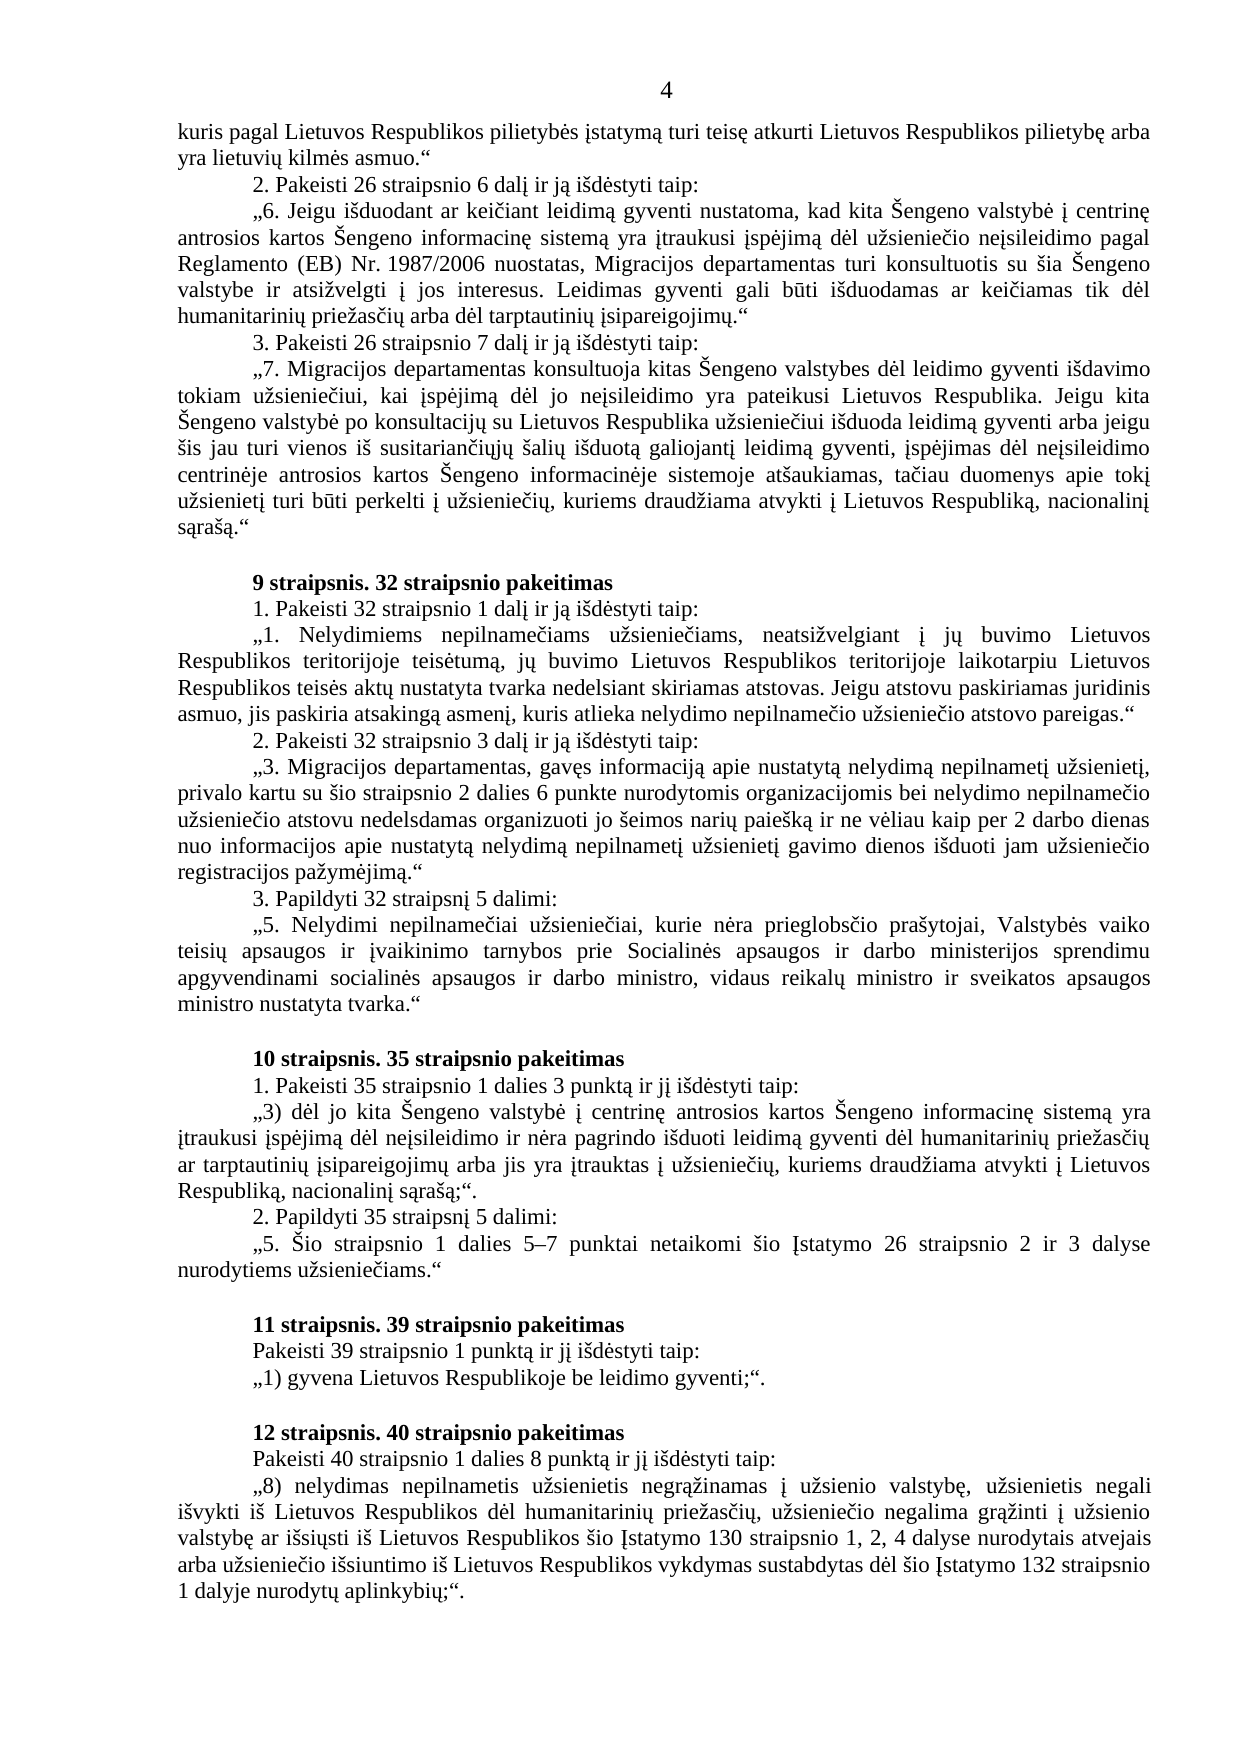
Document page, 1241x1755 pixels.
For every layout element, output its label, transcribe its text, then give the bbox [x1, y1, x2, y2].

text 3. Pakeisti 26 straipsnio 7 dalį ir ją išdėstyti taip: [177, 329, 1152, 355]
text Pakeisti 39 straipsnio 1 punktą ir jį išdėstyti taip: [177, 1338, 1152, 1364]
text 2. Pakeisti 26 straipsnio 6 dalį ir ją išdėstyti taip: [177, 171, 1152, 197]
text kuris pagal Lietuvos Respublikos pilietybės įstatymą turi teisę atkurti Lietuvos Respublikos pilietybę arba yra lietuvių kilmės asmuo.“ [177, 118, 1152, 171]
text 11 straipsnis. 39 straipsnio pakeitimas [177, 1311, 1152, 1338]
text 10 straipsnis. 35 straipsnio pakeitimas [177, 1045, 1152, 1072]
text „7. Migracijos departamentas konsultuoja kitas Šengeno valstybes dėl leidimo gyventi išdavimo tokiam užsieniečiui, kai įspėjimą dėl jo neįsileidimo yra pateikusi Lietuvos Respublika. Jeigu kita Šengeno valstybė po konsultacijų su Lietuvos Respublika užsieniečiui išduoda leidimą gyventi arba jeigu šis jau turi vienos iš susitariančiųjų šalių išduotą galiojantį leidimą gyventi, įspėjimas dėl neįsileidimo centrinėje antrosios kartos Šengeno informacinėje sistemoje atšaukiamas, tačiau duomenys apie tokį užsienietį turi būti perkelti į užsieniečių, kuriems draudžiama atvykti į Lietuvos Respubliką, nacionalinį sąrašą.“ [177, 355, 1152, 540]
text 2. Pakeisti 32 straipsnio 3 dalį ir ją išdėstyti taip: [177, 727, 1152, 753]
text „3) dėl jo kita Šengeno valstybė į centrinę antrosios kartos Šengeno informacinę sistemą yra įtraukusi įspėjimą dėl neįsileidimo ir nėra pagrindo išduoti leidimą gyventi dėl humanitarinių priežasčių ar tarptautinių įsipareigojimų arba jis yra įtrauktas į užsieniečių, kuriems draudžiama atvykti į Lietuvos Respubliką, nacionalinį sąrašą;“. [177, 1098, 1152, 1203]
text „5. Šio straipsnio 1 dalies 5–7 punktai netaikomi šio Įstatymo 26 straipsnio 2 ir 3 dalyse nurodytiems užsieniečiams.“ [177, 1230, 1152, 1282]
text 9 straipsnis. 32 straipsnio pakeitimas [177, 568, 1152, 595]
text „5. Nelydimi nepilnamečiai užsieniečiai, kurie nėra prieglobsčio prašytojai, Valstybės vaiko teisių apsaugos ir įvaikinimo tarnybos prie Socialinės apsaugos ir darbo ministerijos sprendimu apgyvendinami socialinės apsaugos ir darbo ministro, vidaus reikalų ministro ir sveikatos apsaugos ministro nustatyta tvarka.“ [177, 911, 1152, 1017]
text „6. Jeigu išduodant ar keičiant leidimą gyventi nustatoma, kad kita Šengeno valstybė į centrinę antrosios kartos Šengeno informacinę sistemą yra įtraukusi įspėjimą dėl užsieniečio neįsileidimo pagal Reglamento (EB) Nr. 1987/2006 nuostatas, Migracijos departamentas turi konsultuotis su šia Šengeno valstybe ir atsižvelgti į jos interesus. Leidimas gyventi gali būti išduodamas ar keičiamas tik dėl humanitarinių priežasčių arba dėl tarptautinių įsipareigojimų.“ [177, 197, 1152, 329]
text 1. Pakeisti 32 straipsnio 1 dalį ir ją išdėstyti taip: [177, 595, 1152, 621]
text 1. Pakeisti 35 straipsnio 1 dalies 3 punktą ir jį išdėstyti taip: [177, 1072, 1152, 1098]
text Pakeisti 40 straipsnio 1 dalies 8 punktą ir jį išdėstyti taip: [177, 1445, 1152, 1472]
text „1) gyvena Lietuvos Respublikoje be leidimo gyventi;“. [177, 1364, 1152, 1390]
text „1. Nelydimiems nepilnamečiams užsieniečiams, neatsižvelgiant į jų buvimo Lietuvos Respublikos teritorijoje teisėtumą, jų buvimo Lietuvos Respublikos teritorijoje laikotarpiu Lietuvos Respublikos teisės aktų nustatyta tvarka nedelsiant skiriamas atstovas. Jeigu atstovu paskiriamas juridinis asmuo, jis paskiria atsakingą asmenį, kuris atlieka nelydimo nepilnamečio užsieniečio atstovo pareigas.“ [177, 621, 1152, 727]
text 2. Papildyti 35 straipsnį 5 dalimi: [177, 1203, 1152, 1230]
text „3. Migracijos departamentas, gavęs informaciją apie nustatytą nelydimą nepilnametį užsienietį, privalo kartu su šio straipsnio 2 dalies 6 punkte nurodytomis organizacijomis bei nelydimo nepilnamečio užsieniečio atstovu nedelsdamas organizuoti jo šeimos narių paiešką ir ne vėliau kaip per 2 darbo dienas nuo informacijos apie nustatytą nelydimą nepilnametį užsienietį gavimo dienos išduoti jam užsieniečio registracijos pažymėjimą.“ [177, 753, 1152, 885]
text 3. Papildyti 32 straipsnį 5 dalimi: [177, 885, 1152, 911]
text 12 straipsnis. 40 straipsnio pakeitimas [177, 1419, 1152, 1445]
text „8) nelydimas nepilnametis užsienietis negrąžinamas į užsienio valstybę, užsienietis negali išvykti iš Lietuvos Respublikos dėl humanitarinių priežasčių, užsieniečio negalima grąžinti į užsienio valstybę ar išsiųsti iš Lietuvos Respublikos šio Įstatymo 130 straipsnio 1, 2, 4 dalyse nurodytais atvejais arba užsieniečio išsiuntimo iš Lietuvos Respublikos vykdymas sustabdytas dėl šio Įstatymo 132 straipsnio 1 dalyje nurodytų aplinkybių;“. [177, 1472, 1152, 1603]
